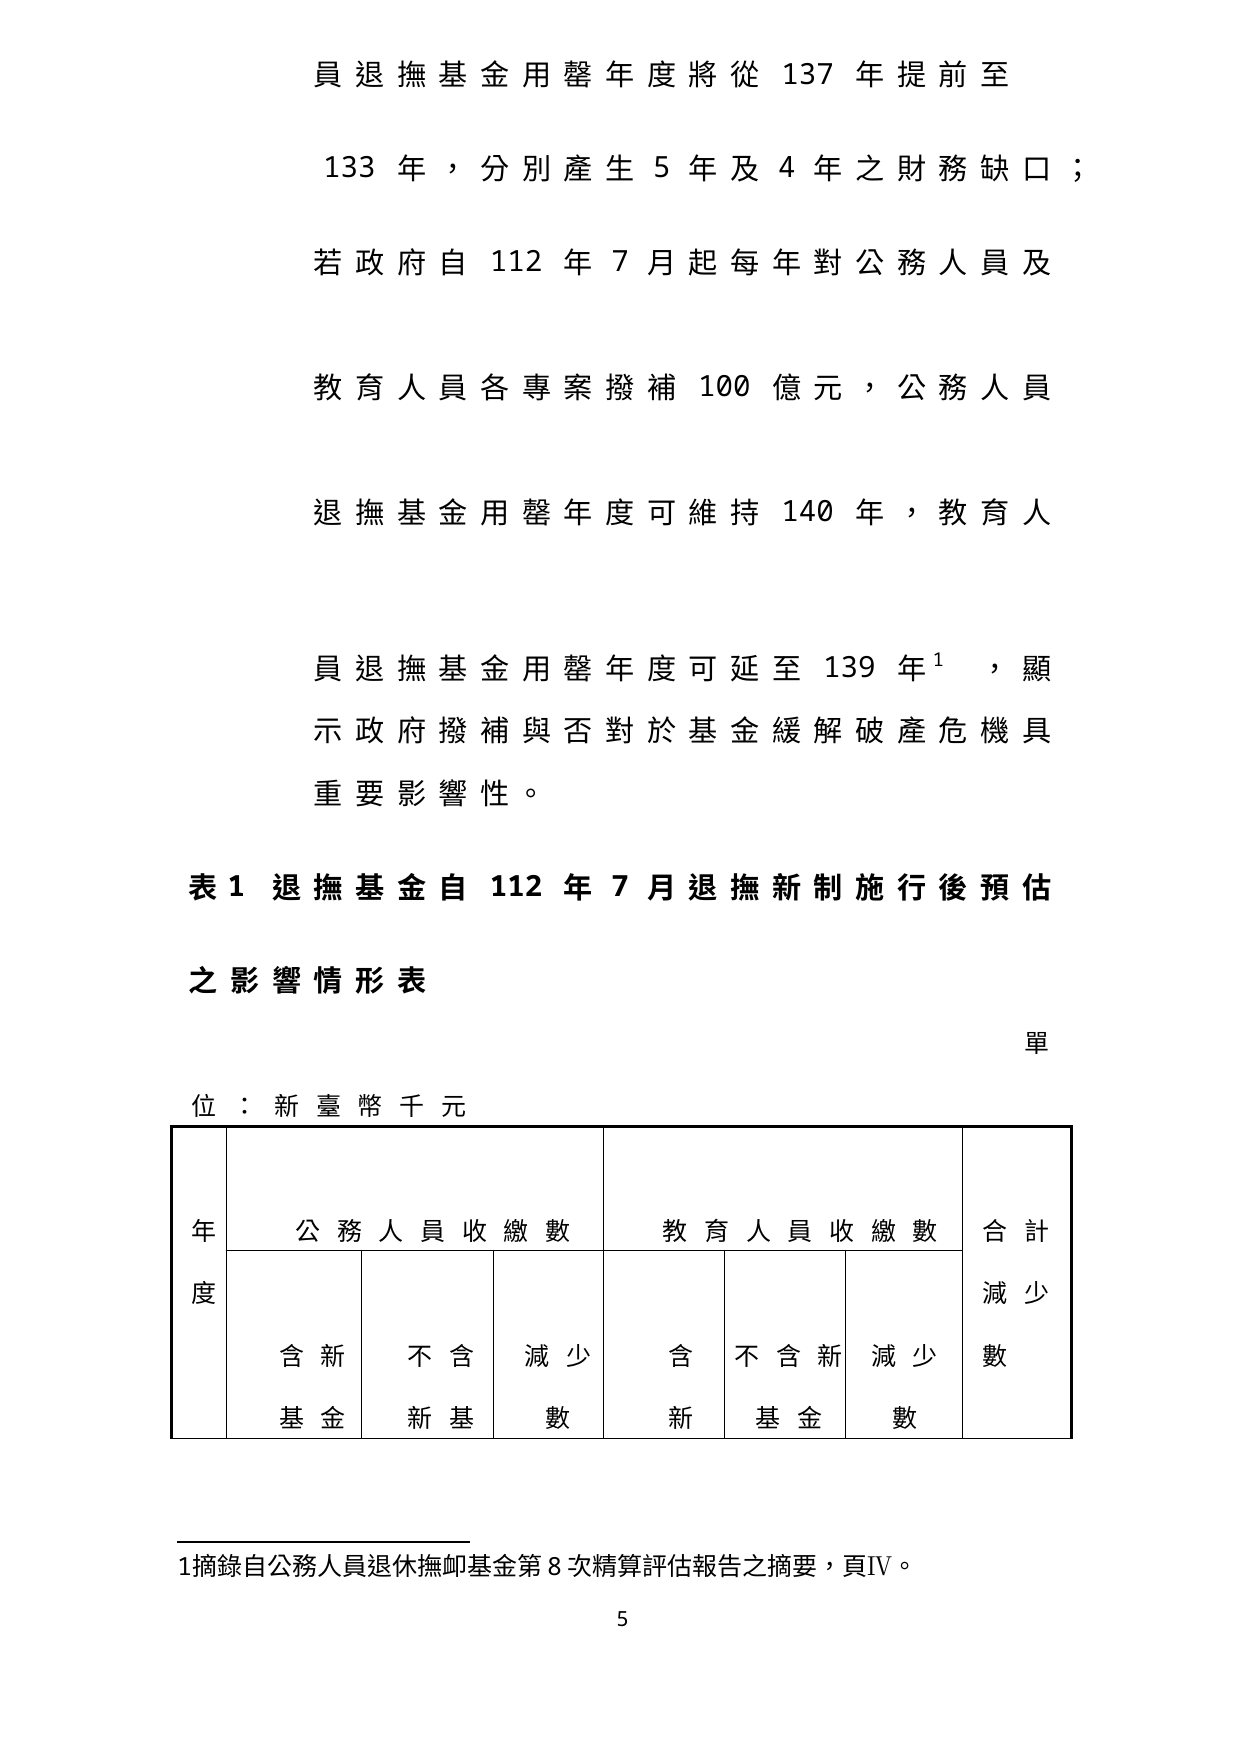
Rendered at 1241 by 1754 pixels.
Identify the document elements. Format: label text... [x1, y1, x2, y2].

text 單位：新臺幣千元 [182, 1000, 1057, 1125]
table_cell 不含新基金 [725, 1251, 845, 1437]
table_cell 含新基金 [227, 1251, 361, 1437]
table_cell 減少數 [494, 1251, 603, 1437]
table_cell 減少數 [846, 1251, 962, 1437]
table_cell 含新 [604, 1251, 724, 1437]
table_cell 不含新基 [362, 1251, 493, 1437]
table_header 教育人員收繳數 [604, 1128, 962, 1250]
table_header 合計減少數 [963, 1128, 1070, 1437]
text 表1 退撫基金自112年7月退撫新制施行後預估之影響情形表 [182, 812, 1057, 1000]
table_header 公務人員收繳數 [227, 1128, 603, 1250]
text 摘錄自公務人員退休撫卹基金第8次精算評估報告之摘要，頁Ⅳ。 [177, 1542, 1063, 1584]
text 另依據公務人員退休資遣撫卹法第93條規定，112年7月1日以後初任公務人員將適用個人專戶之新退撫制度。爰112年7月1日後退撫基金將再無初任公務人員加入，參與提撥人數將逐年減少，基金提撥收入來源勢必減少。據該基金估算(詳表1)，提撥收入減少數將由112年度4.69億元逐年增至116年度51.37億元，財務缺口迅速擴大。另根據退撫基金第8次精算報告評估，政府若不儘早撥補，基金恐提前面臨破產危機，公務人員退撫基金用罄年度將從140年提前至135年，教育人員退撫基金用罄年度將從137年提前至133年，分別產生5年及4年之財務缺口；若政府自112年7月起每年對公務人員及教育人員各專案撥補100億元，公務人員退撫基金用罄年度可維持140年，教育人員退撫基金用罄年度可延至139年，顯示政府撥補與否對於基金緩解破產危機具重要影響性。 [271, 0, 1057, 812]
table_header 年度 [173, 1128, 226, 1437]
